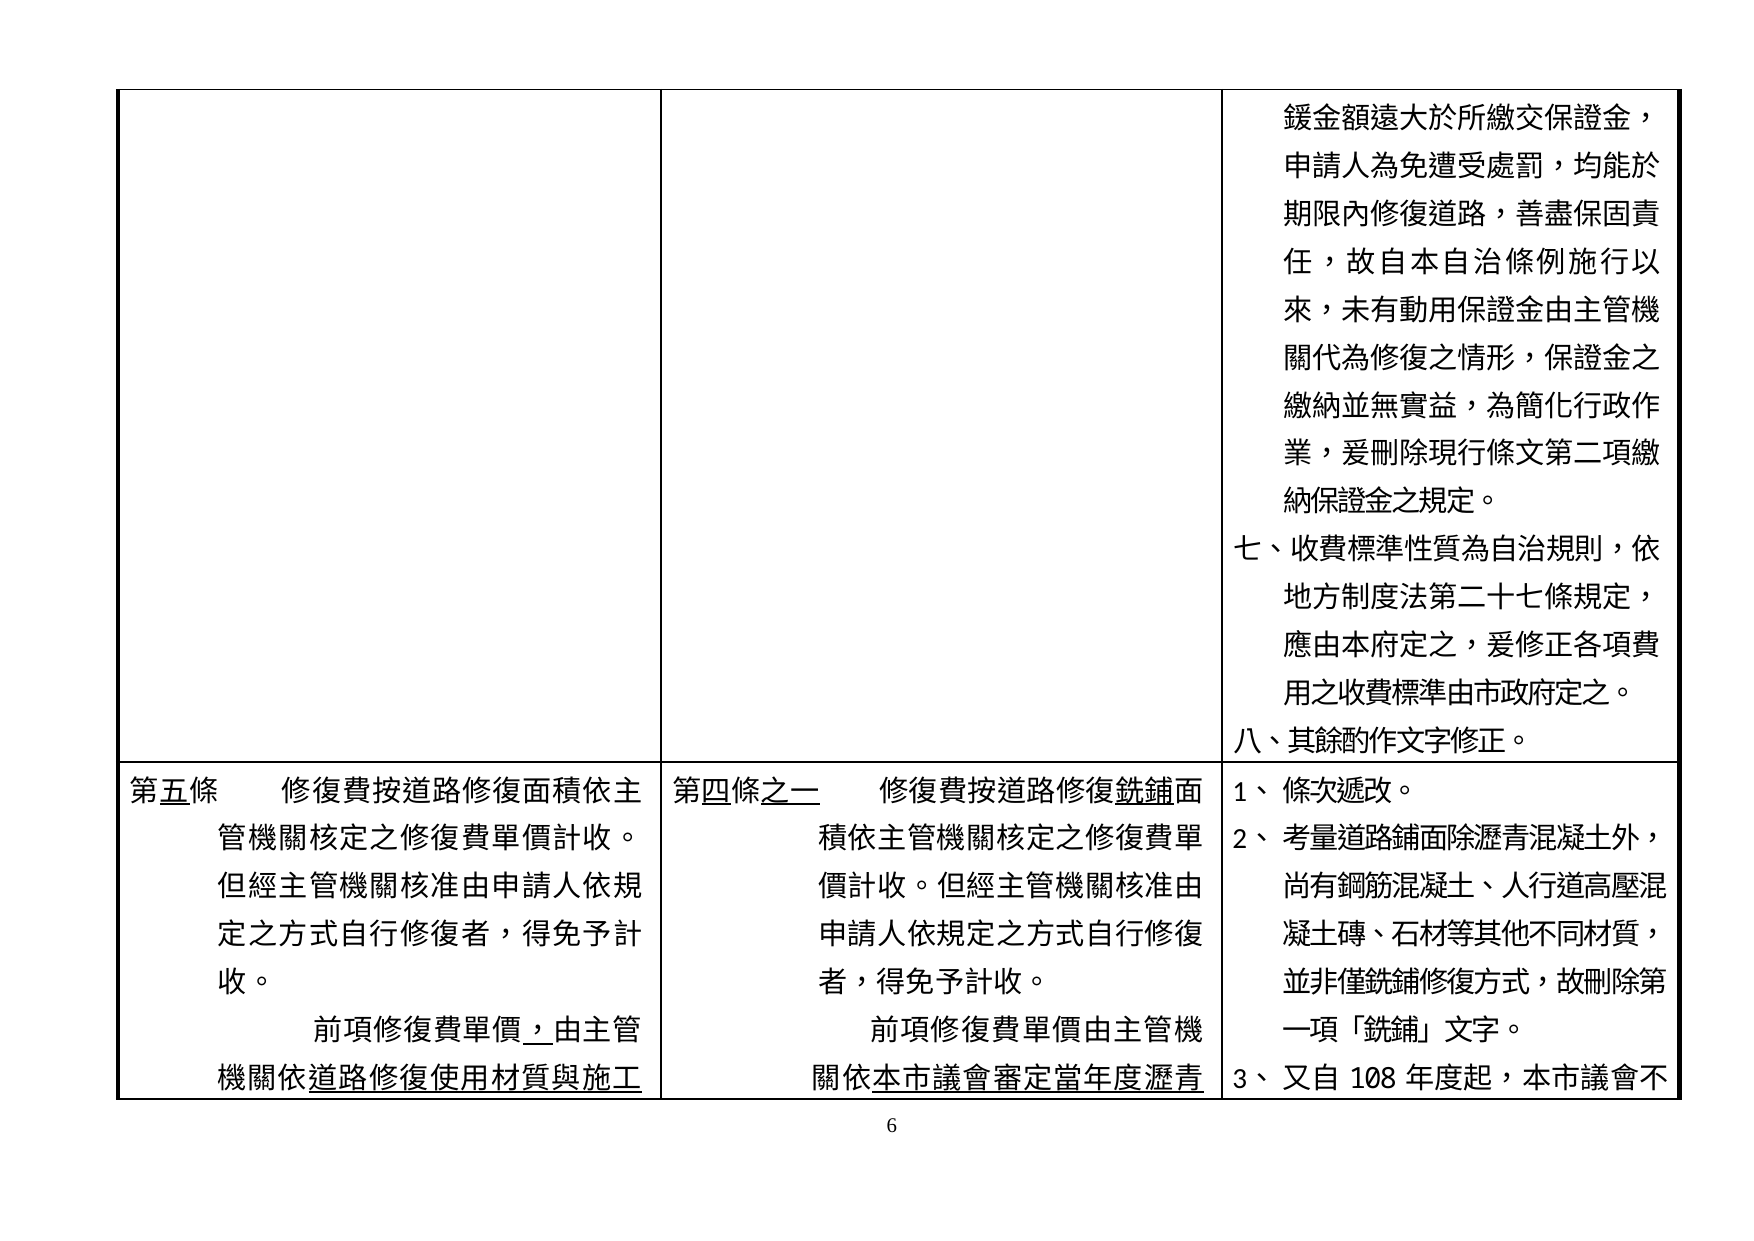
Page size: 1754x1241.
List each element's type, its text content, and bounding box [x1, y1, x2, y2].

table_cell 條次遞改。 考量道路鋪面除瀝青混凝土外，尚有鋼筋混凝土、人行道高壓混凝土磚、石材等其他不同材質，並非僅銑鋪修復方式，故刪除第一項「銑鋪」文字。 又自108年度起，本市議會不 [1223, 763, 1677, 1098]
table_cell [662, 90, 1221, 761]
table_cell 鍰金額遠大於所繳交保證金，申請人為免遭受處罰，均能於期限內修復道路，善盡保固責任，故自本自治條例施行以來，未有動用保證金由主管機關代為修復之情形，保證金之繳納並無實益，為簡化行政作業，爰刪除現行條文第二項繳納保證金之規定。 七、收費標準性質為自治規則，依地方制度法第二十七條規定，應由本府定之，爰修正各項費用之收費標準由市政府定之。 八、其餘酌作文字修正。 [1223, 90, 1677, 761]
table_cell [120, 90, 660, 761]
table_cell 第五條 修復費按道路修復面積依主管機關核定之修復費單價計收。但經主管機關核准由申請人依規定之方式自行修復者，得免予計收。 前項修復費單價，由主管機關依道路修復使用材質與施工 [120, 763, 660, 1098]
table_cell 第四條之一 修復費按道路修復銑鋪面積依主管機關核定之修復費單價計收。但經主管機關核准由申請人依規定之方式自行修復者，得免予計收。 前項修復費單價由主管機關依本市議會審定當年度瀝青 [662, 763, 1221, 1098]
